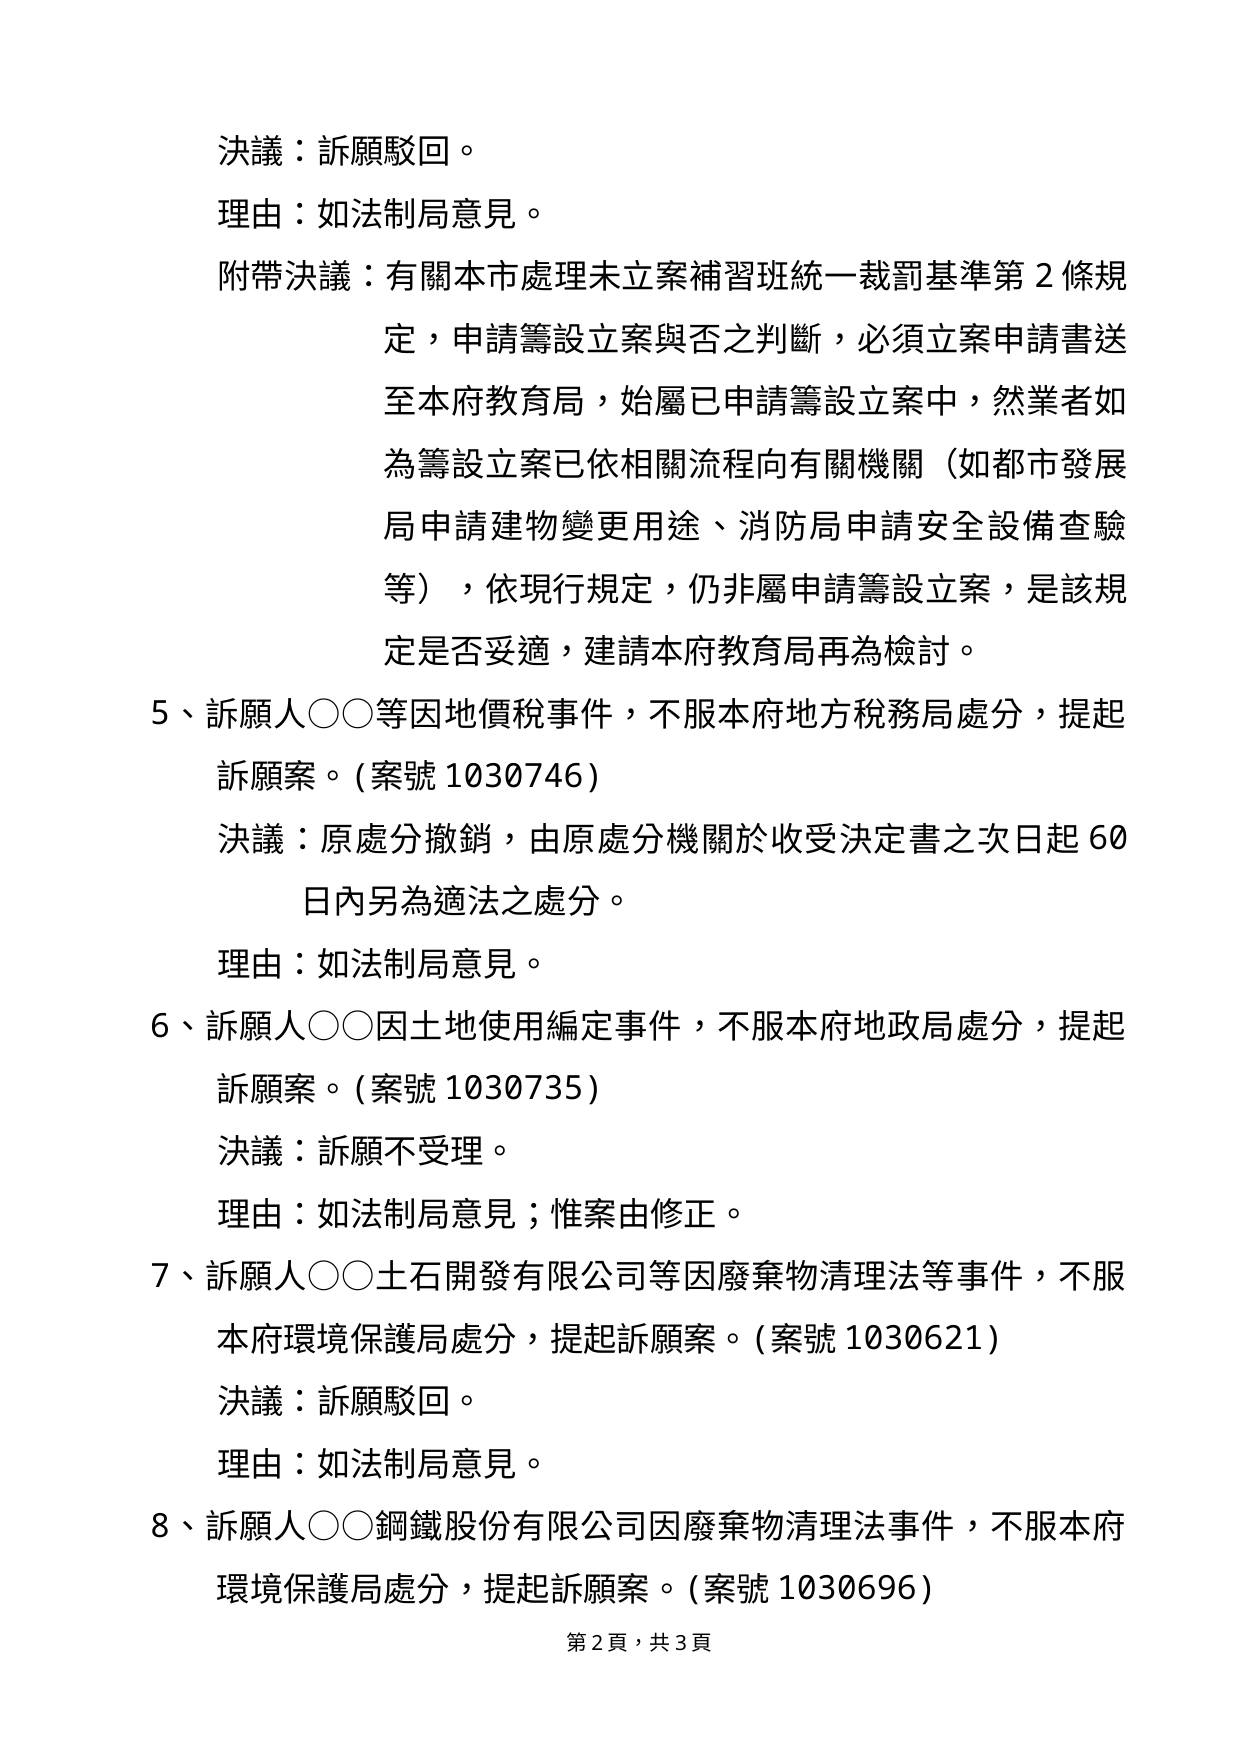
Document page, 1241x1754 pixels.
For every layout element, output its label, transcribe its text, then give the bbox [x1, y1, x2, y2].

text 理由：如法制局意見；惟案由修正。 [217, 1170, 1128, 1233]
text 決議：訴願駁回。 [217, 108, 1128, 170]
text 決議：訴願不受理。 [217, 1108, 1128, 1170]
text 理由：如法制局意見。 [217, 170, 1128, 233]
text 6、訴願人○○因土地使用編定事件，不服本府地政局處分，提起訴願案。(案號1030735) [150, 983, 1128, 1108]
text 附帶決議：有關本市處理未立案補習班統一裁罰基準第2條規定，申請籌設立案與否之判斷，必須立案申請書送至本府教育局，始屬已申請籌設立案中，然業者如為籌設立案已依相關流程向有關機關（如都市發展局申請建物變更用途、消防局申請安全設備查驗等），依現行規定，仍非屬申請籌設立案，是該規定是否妥適，建請本府教育局再為檢討。 [217, 233, 1128, 670]
text 決議：原處分撤銷，由原處分機關於收受決定書之次日起60日內另為適法之處分。 [217, 795, 1128, 920]
text 決議：訴願駁回。 [217, 1358, 1128, 1420]
text 8、訴願人○○鋼鐵股份有限公司因廢棄物清理法事件，不服本府環境保護局處分，提起訴願案。(案號1030696) [150, 1483, 1128, 1608]
text 理由：如法制局意見。 [217, 920, 1128, 983]
text 理由：如法制局意見。 [217, 1420, 1128, 1483]
text 5、訴願人○○等因地價稅事件，不服本府地方稅務局處分，提起訴願案。(案號1030746) [150, 670, 1128, 795]
text 7、訴願人○○土石開發有限公司等因廢棄物清理法等事件，不服本府環境保護局處分，提起訴願案。(案號1030621) [150, 1233, 1128, 1358]
